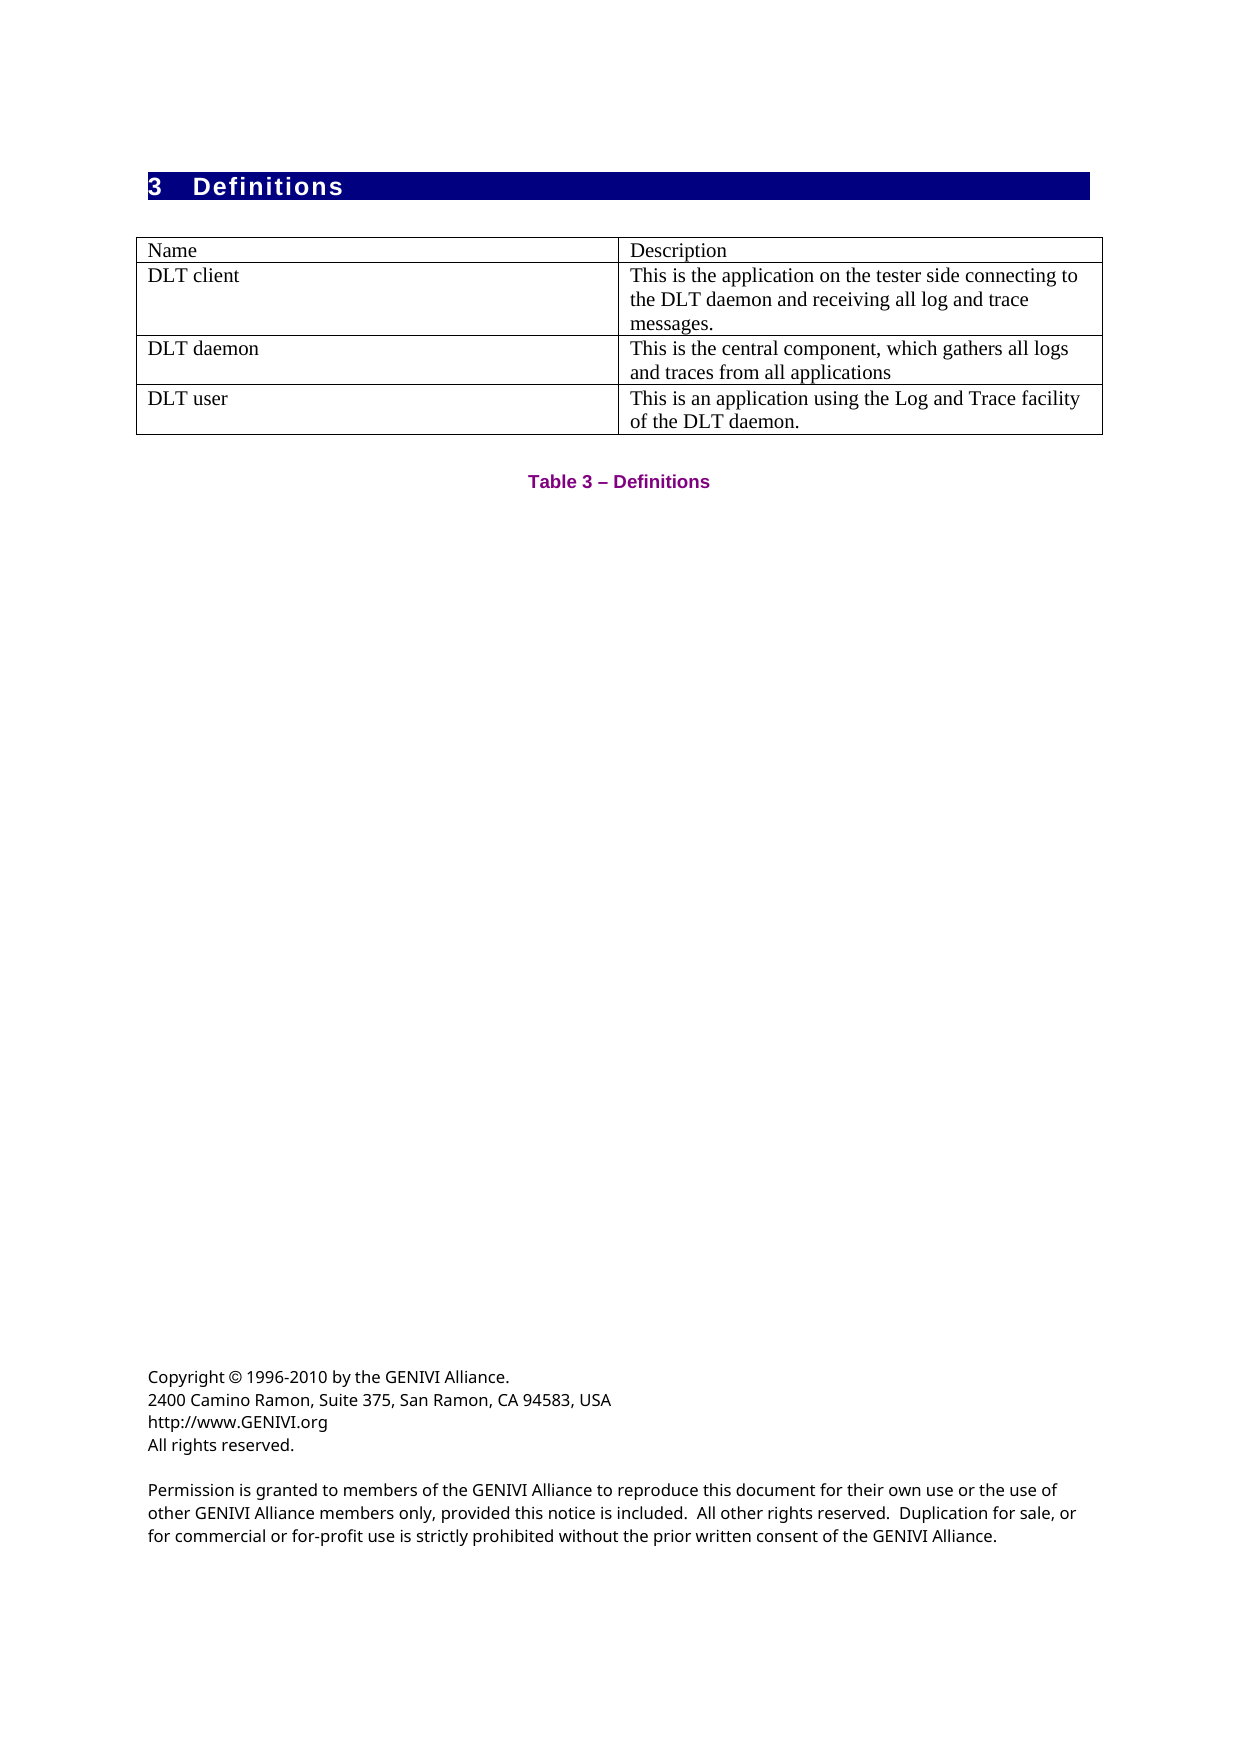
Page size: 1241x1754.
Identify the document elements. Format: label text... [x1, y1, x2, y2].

table_cell DLT user [137, 385, 618, 433]
table_cell DLT daemon [137, 336, 618, 384]
text Table 3 – Definitions [148, 471, 1090, 493]
table_header Description [619, 238, 1102, 262]
table_cell This is the central component, which gathers all logs and traces from all applications [619, 336, 1102, 384]
table_cell DLT client [137, 263, 618, 335]
table_header Name [137, 238, 618, 262]
table_cell This is the application on the tester side connecting to the DLT daemon and receiving all log and trace messages. [619, 263, 1102, 335]
table_cell This is an application using the Log and Trace facility of the DLT daemon. [619, 385, 1102, 433]
subtitle Definitions [148, 172, 1090, 200]
